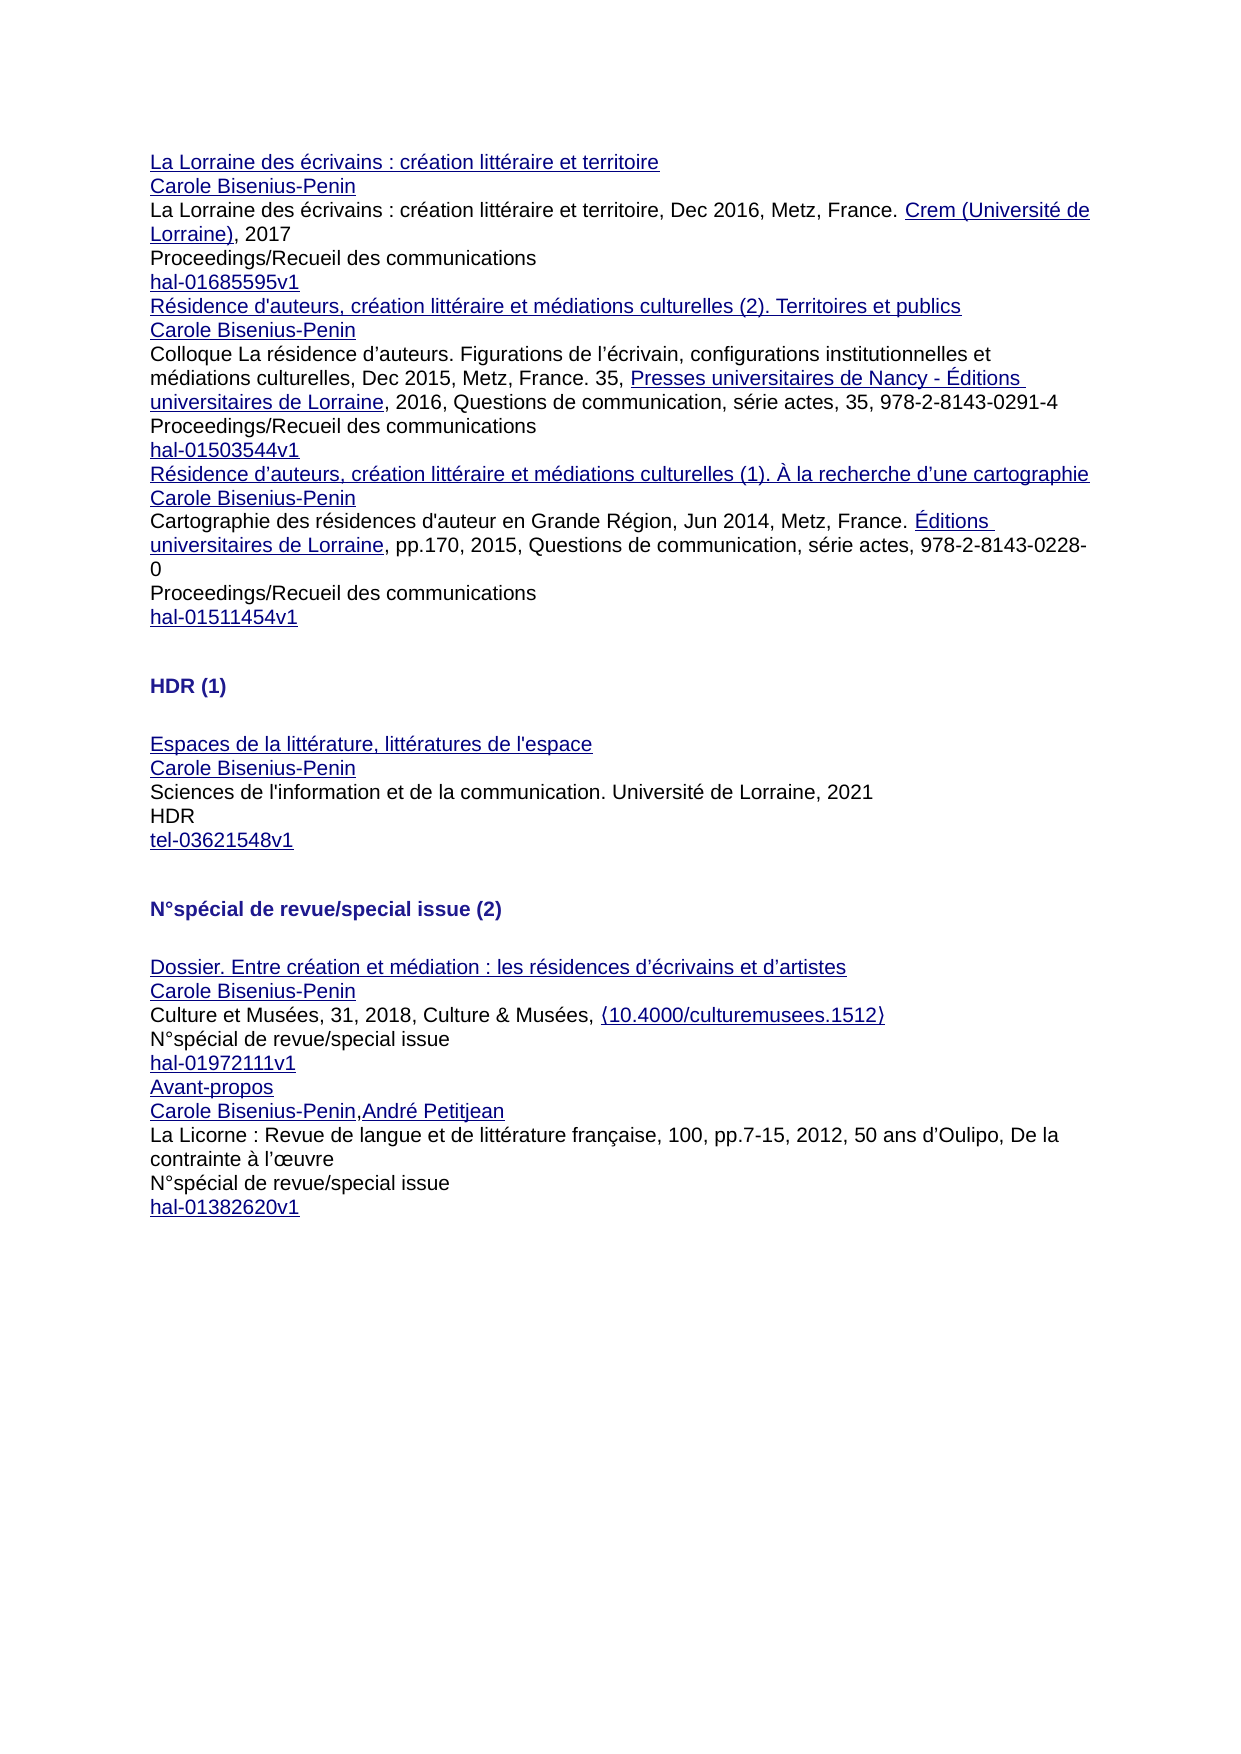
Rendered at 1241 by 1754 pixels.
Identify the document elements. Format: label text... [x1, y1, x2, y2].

table_cell Résidence d’auteurs, création littéraire et médiations culturelles (1). À la recherche d’une cartographie [150, 461, 1090, 482]
table_cell Résidence d'auteurs, création littéraire et médiations culturelles (2). Territoires et publics Carole Bisenius-Penin Colloque La résidence d’auteurs. Figurations de l’écrivain, configurations institutionnelles et médiations culturelles, Dec 2015, Metz, France. 35, Presses universitaires de Nancy - Éditions universitaires de Lorraine, 2016, Questions de communication, série actes, 35, 978-2-8143-0291-4 Proceedings/Recueil des communications hal-01503544v1 [150, 294, 1090, 461]
table_header Espaces de la littérature, littératures de l'espace Carole Bisenius-Penin Sciences de l'information et de la communication. Université de Lorraine, 2021 HDR tel-03621548v1 [150, 732, 1090, 852]
table_header Dossier. Entre création et médiation : les résidences d’écrivains et d’artistes Carole Bisenius-Penin Culture et Musées, 31, 2018, Culture & Musées, ⟨10.4000/culturemusees.1512⟩ N°spécial de revue/special issue hal-01972111v1 [150, 955, 1090, 1075]
table_cell Avant-propos Carole Bisenius-Penin,André Petitjean La Licorne : Revue de langue et de littérature française, 100, pp.7-15, 2012, 50 ans d’Oulipo, De la contrainte à l’œuvre N°spécial de revue/special issue hal-01382620v1 [150, 1075, 1090, 1219]
table_cell La Lorraine des écrivains : création littéraire et territoire Carole Bisenius-Penin La Lorraine des écrivains : création littéraire et territoire, Dec 2016, Metz, France. Crem (Université de Lorraine), 2017 Proceedings/Recueil des communications hal-01685595v1 [150, 150, 1090, 294]
table_cell Carole Bisenius-Penin Cartographie des résidences d'auteur en Grande Région, Jun 2014, Metz, France. Éditions universitaires de Lorraine, pp.170, 2015, Questions de communication, série actes, 978-2-8143-0228-0 Proceedings/Recueil des communications hal-01511454v1 [150, 483, 1090, 629]
subtitle HDR (1) [150, 674, 1090, 698]
subtitle N°spécial de revue/special issue (2) [150, 897, 1090, 921]
